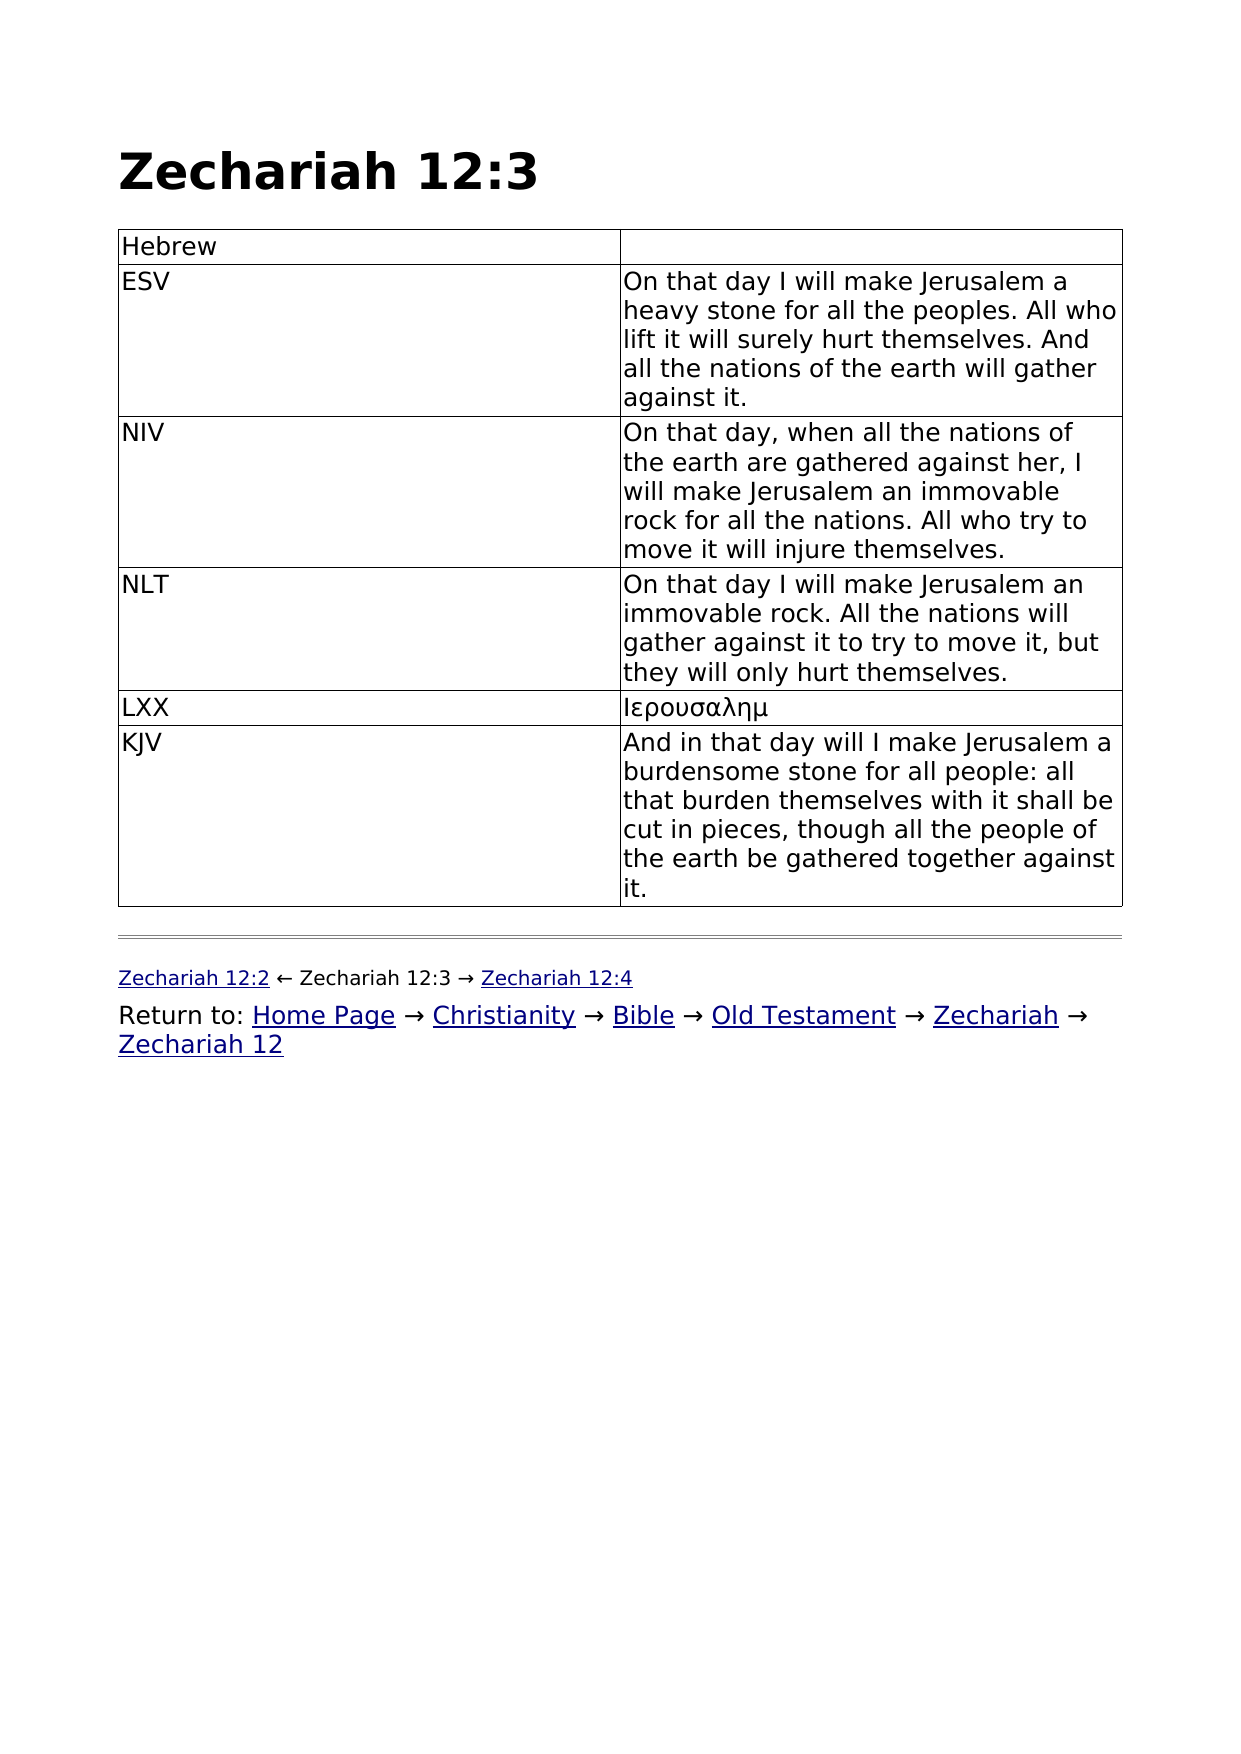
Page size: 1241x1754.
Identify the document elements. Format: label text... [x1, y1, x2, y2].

table_cell And in that day will I make Jerusalem a burdensome stone for all people: all that burden themselves with it shall be cut in pieces, though all the people of the earth be gathered together against it. [621, 726, 1122, 906]
table_cell NLT [119, 568, 620, 690]
table_header Hebrew [119, 230, 620, 264]
table_cell On that day, when all the nations of the earth are gathered against her, I will make Jerusalem an immovable rock for all the nations. All who try to move it will injure themselves. [621, 417, 1122, 567]
subtitle Zechariah 12:3 [118, 143, 1122, 201]
table_cell On that day I will make Jerusalem an immovable rock. All the nations will gather against it to try to move it, but they will only hurt themselves. [621, 568, 1122, 690]
table_header [621, 230, 1122, 264]
table_cell ESV [119, 265, 620, 416]
table_cell NIV [119, 417, 620, 567]
table_cell LXX [119, 691, 620, 725]
table_cell KJV [119, 726, 620, 906]
text Zechariah 12:2 ← Zechariah 12:3 → Zechariah 12:4 [118, 967, 1122, 1001]
table_cell Ιερουσαλημ [621, 691, 1122, 725]
table_cell On that day I will make Jerusalem a heavy stone for all the peoples. All who lift it will surely hurt themselves. And all the nations of the earth will gather against it. [621, 265, 1122, 416]
text Return to: Home Page → Christianity → Bible → Old Testament → Zechariah → Zechariah 12 [118, 1001, 1122, 1059]
